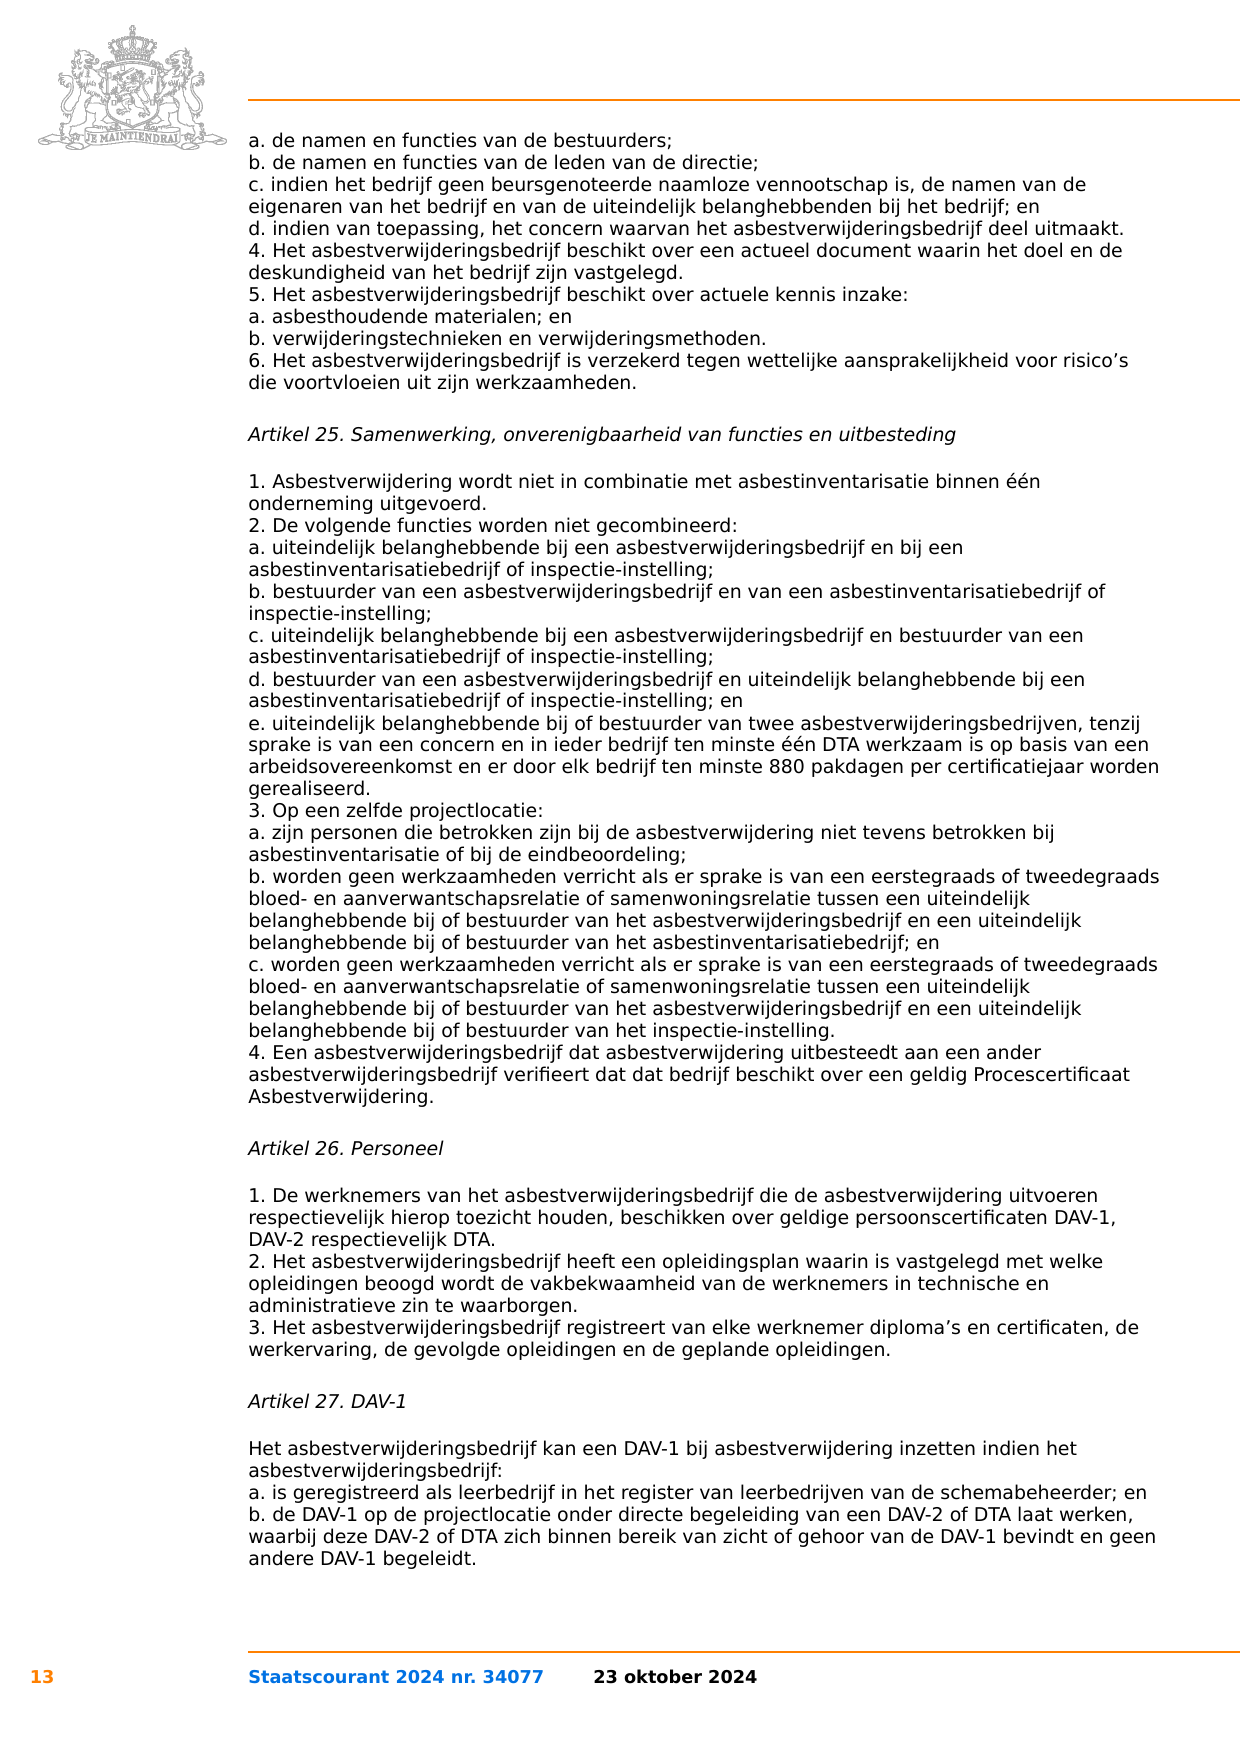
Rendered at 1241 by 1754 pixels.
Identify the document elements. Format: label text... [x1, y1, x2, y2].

text Het asbestverwijderingsbedrijf kan een DAV-1 bij asbestverwijdering inzetten indien het asbestverwijderingsbedrijf: [248, 1438, 1163, 1482]
text c. indien het bedrijf geen beursgenoteerde naamloze vennootschap is, de namen van de eigenaren van het bedrijf en van de uiteindelijk belanghebbenden bij het bedrijf; en [248, 174, 1163, 218]
text b. de DAV-1 op de projectlocatie onder directe begeleiding van een DAV-2 of DTA laat werken, waarbij deze DAV-2 of DTA zich binnen bereik van zicht of gehoor van de DAV-1 bevindt en geen andere DAV-1 begeleidt. [248, 1504, 1163, 1570]
text 4. Een asbestverwijderingsbedrijf dat asbestverwijdering uitbesteedt aan een ander asbestverwijderingsbedrijf verifieert dat dat bedrijf beschikt over een geldig Procescertificaat Asbestverwijdering. [248, 1042, 1163, 1108]
text a. asbesthoudende materialen; en [248, 306, 1163, 328]
text 1. De werknemers van het asbestverwijderingsbedrijf die de asbestverwijdering uitvoeren respectievelijk hierop toezicht houden, beschikken over geldige persoonscertificaten DAV-1, DAV-2 respectievelijk DTA. [248, 1185, 1163, 1251]
text d. indien van toepassing, het concern waarvan het asbestverwijderingsbedrijf deel uitmaakt. [248, 218, 1163, 240]
text 1. Asbestverwijdering wordt niet in combinatie met asbestinventarisatie binnen één onderneming uitgevoerd. [248, 471, 1163, 514]
subtitle Artikel 27. DAV-1 [248, 1391, 1163, 1413]
text a. is geregistreerd als leerbedrijf in het register van leerbedrijven van de schemabeheerder; en [248, 1482, 1163, 1504]
text b. verwijderingstechnieken en verwijderingsmethoden. [248, 328, 1163, 350]
text b. bestuurder van een asbestverwijderingsbedrijf en van een asbestinventarisatiebedrijf of inspectie-instelling; [248, 581, 1163, 624]
text b. worden geen werkzaamheden verricht als er sprake is van een eerstegraads of tweedegraads bloed- en aanverwantschapsrelatie of samenwoningsrelatie tussen een uiteindelijk belanghebbende bij of bestuurder van het asbestverwijderingsbedrijf en een uiteindelijk belanghebbende bij of bestuurder van het asbestinventarisatiebedrijf; en [248, 866, 1163, 954]
text 3. Op een zelfde projectlocatie: [248, 800, 1163, 822]
text 3. Het asbestverwijderingsbedrijf registreert van elke werknemer diploma’s en certificaten, de werkervaring, de gevolgde opleidingen en de geplande opleidingen. [248, 1317, 1163, 1361]
text 2. Het asbestverwijderingsbedrijf heeft een opleidingsplan waarin is vastgelegd met welke opleidingen beoogd wordt de vakbekwaamheid van de werknemers in technische en administratieve zin te waarborgen. [248, 1251, 1163, 1317]
text a. uiteindelijk belanghebbende bij een asbestverwijderingsbedrijf en bij een asbestinventarisatiebedrijf of inspectie-instelling; [248, 537, 1163, 581]
text c. uiteindelijk belanghebbende bij een asbestverwijderingsbedrijf en bestuurder van een asbestinventarisatiebedrijf of inspectie-instelling; [248, 624, 1163, 668]
text 2. De volgende functies worden niet gecombineerd: [248, 514, 1163, 537]
text 4. Het asbestverwijderingsbedrijf beschikt over een actueel document waarin het doel en de deskundigheid van het bedrijf zijn vastgelegd. [248, 240, 1163, 284]
text 5. Het asbestverwijderingsbedrijf beschikt over actuele kennis inzake: [248, 284, 1163, 306]
text 6. Het asbestverwijderingsbedrijf is verzekerd tegen wettelijke aansprakelijkheid voor risico’s die voortvloeien uit zijn werkzaamheden. [248, 350, 1163, 394]
text e. uiteindelijk belanghebbende bij of bestuurder van twee asbestverwijderingsbedrijven, tenzij sprake is van een concern en in ieder bedrijf ten minste één DTA werkzaam is op basis van een arbeidsovereenkomst en er door elk bedrijf ten minste 880 pakdagen per certificatiejaar worden gerealiseerd. [248, 712, 1163, 800]
text d. bestuurder van een asbestverwijderingsbedrijf en uiteindelijk belanghebbende bij een asbestinventarisatiebedrijf of inspectie-instelling; en [248, 668, 1163, 712]
subtitle Artikel 25. Samenwerking, onverenigbaarheid van functies en uitbesteding [248, 424, 1163, 446]
picture [38, 25, 227, 150]
text b. de namen en functies van de leden van de directie; [248, 152, 1163, 174]
subtitle Artikel 26. Personeel [248, 1138, 1163, 1160]
text a. de namen en functies van de bestuurders; [248, 130, 1163, 152]
text c. worden geen werkzaamheden verricht als er sprake is van een eerstegraads of tweedegraads bloed- en aanverwantschapsrelatie of samenwoningsrelatie tussen een uiteindelijk belanghebbende bij of bestuurder van het asbestverwijderingsbedrijf en een uiteindelijk belanghebbende bij of bestuurder van het inspectie-instelling. [248, 954, 1163, 1042]
text a. zijn personen die betrokken zijn bij de asbestverwijdering niet tevens betrokken bij asbestinventarisatie of bij de eindbeoordeling; [248, 822, 1163, 866]
